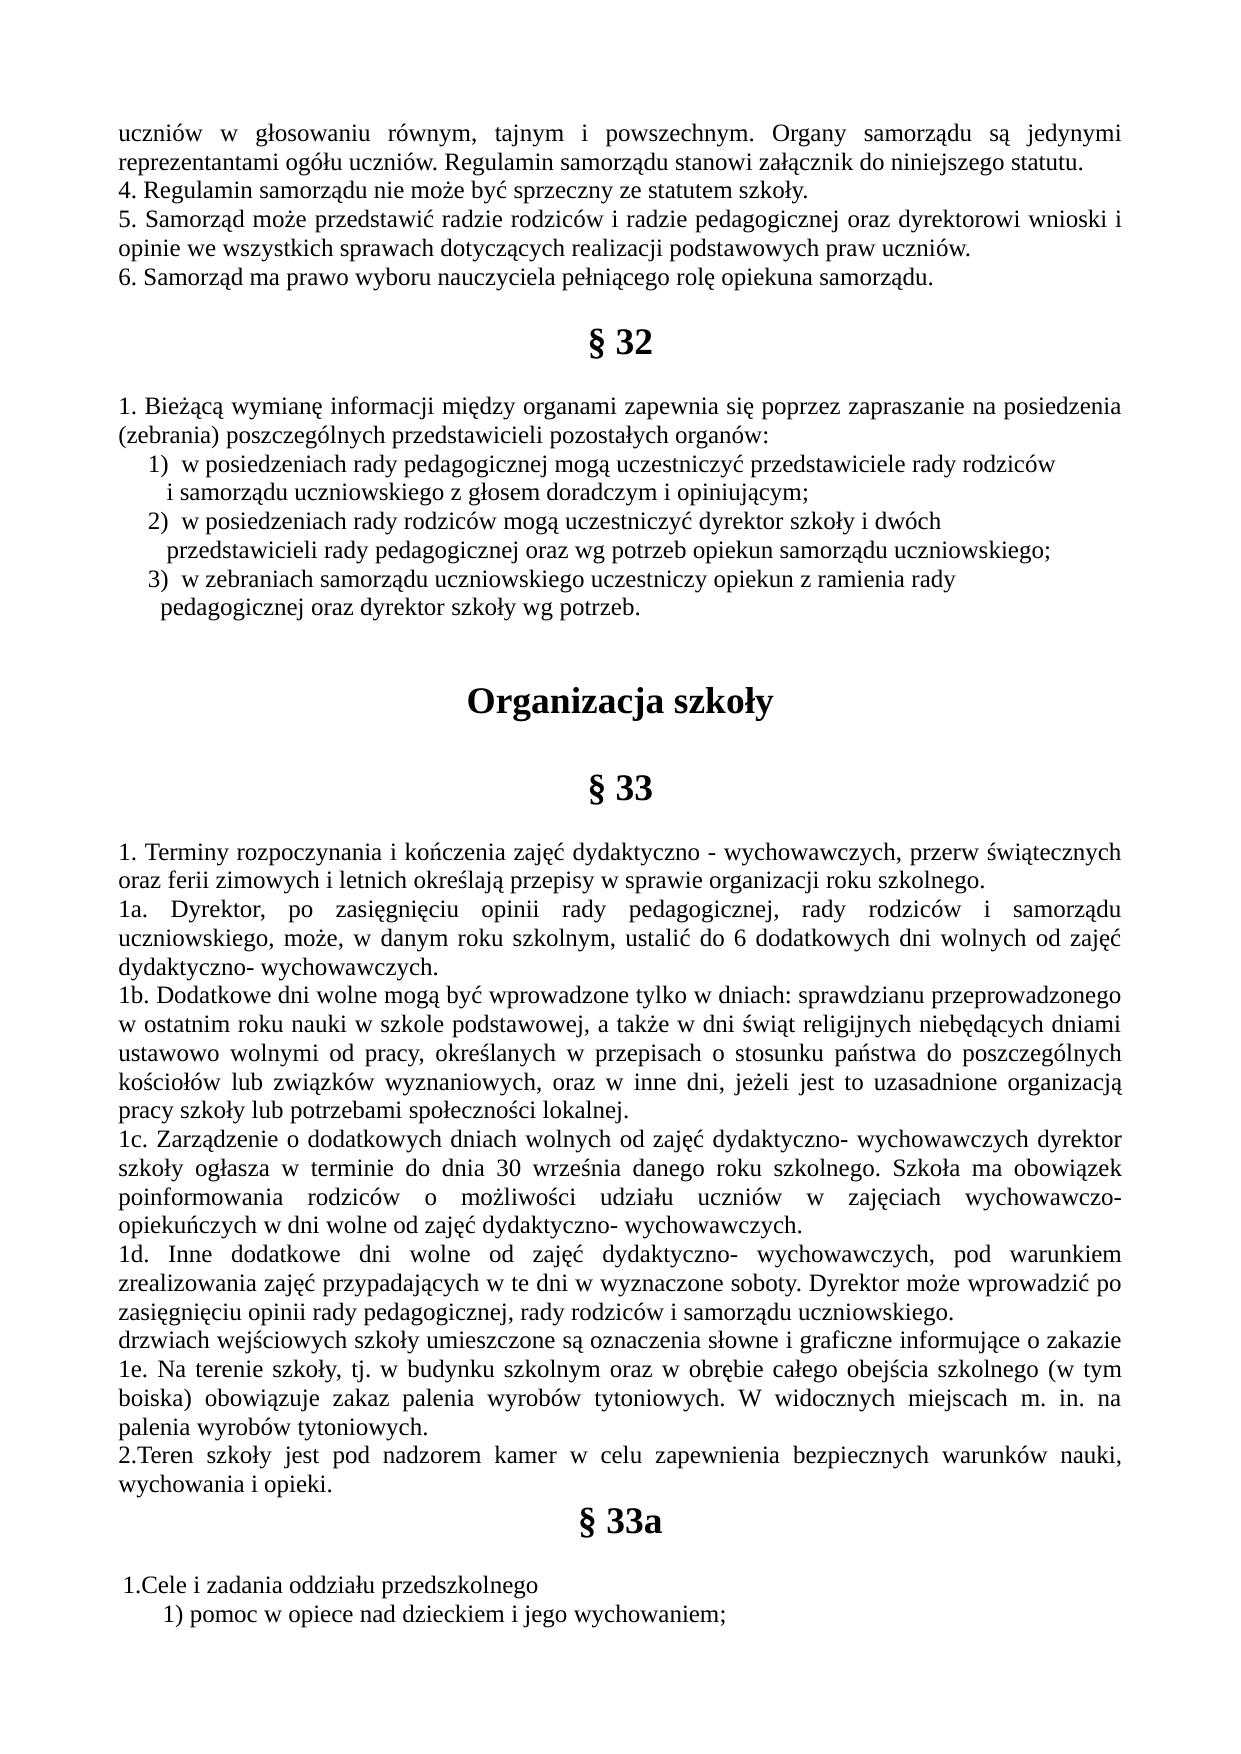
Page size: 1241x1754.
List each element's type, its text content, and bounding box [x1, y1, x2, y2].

text 1) w posiedzeniach rady pedagogicznej mogą uczestniczyć przedstawiciele rady rodziców [118, 449, 1122, 477]
text uczniów w głosowaniu równym, tajnym i powszechnym. Organy samorządu są jedynymi reprezentantami ogółu uczniów. Regulamin samorządu stanowi załącznik do niniejszego statutu. [118, 118, 1122, 176]
text 1a. Dyrektor, po zasięgnięciu opinii rady pedagogicznej, rady rodziców i samorządu uczniowskiego, może, w danym roku szkolnym, ustalić do 6 dodatkowych dni wolnych od zajęć dydaktyczno- wychowawczych. [118, 894, 1122, 981]
text § 33a [118, 1498, 1122, 1541]
text 1c. Zarządzenie o dodatkowych dniach wolnych od zajęć dydaktyczno- wychowawczych dyrektor szkoły ogłasza w terminie do dnia 30 września danego roku szkolnego. Szkoła ma obowiązek poinformowania rodziców o możliwości udziału uczniów w zajęciach wychowawczo- opiekuńczych w dni wolne od zajęć dydaktyczno- wychowawczych. [118, 1124, 1122, 1239]
text 3) w zebraniach samorządu uczniowskiego uczestniczy opiekun z ramienia rady [118, 564, 1122, 592]
text 4. Regulamin samorządu nie może być sprzeczny ze statutem szkoły. [118, 176, 1122, 204]
text pedagogicznej oraz dyrektor szkoły wg potrzeb. [118, 592, 1122, 621]
text i samorządu uczniowskiego z głosem doradczym i opiniującym; [118, 477, 1122, 506]
text 1d. Inne dodatkowe dni wolne od zajęć dydaktyczno- wychowawczych, pod warunkiem zrealizowania zajęć przypadających w te dni w wyznaczone soboty. Dyrektor może wprowadzić po zasięgnięciu opinii rady pedagogicznej, rady rodziców i samorządu uczniowskiego. [118, 1239, 1122, 1326]
text przedstawicieli rady pedagogicznej oraz wg potrzeb opiekun samorządu uczniowskiego; [118, 535, 1122, 564]
text 6. Samorząd ma prawo wyboru nauczyciela pełniącego rolę opiekuna samorządu. [118, 262, 1122, 291]
text § 32 [118, 319, 1122, 362]
text 2.Teren szkoły jest pod nadzorem kamer w celu zapewnienia bezpiecznych warunków nauki, wychowania i opieki. [118, 1441, 1122, 1498]
list Cele i zadania oddziału przedszkolnego [122, 1570, 1122, 1599]
text 1. Bieżącą wymianę informacji między organami zapewnia się poprzez zapraszanie na posiedzenia (zebrania) poszczególnych przedstawicieli pozostałych organów: [118, 391, 1122, 449]
text 1. Terminy rozpoczynania i kończenia zajęć dydaktyczno - wychowawczych, przerw świątecznych oraz ferii zimowych i letnich określają przepisy w sprawie organizacji roku szkolnego. [118, 837, 1122, 894]
text 5. Samorząd może przedstawić radzie rodziców i radzie pedagogicznej oraz dyrektorowi wnioski i opinie we wszystkich sprawach dotyczących realizacji podstawowych praw uczniów. [118, 204, 1122, 262]
list pomoc w opiece nad dzieckiem i jego wychowaniem; [162, 1599, 1122, 1627]
text drzwiach wejściowych szkoły umieszczone są oznaczenia słowne i graficzne informujące o zakazie 1e. Na terenie szkoły, tj. w budynku szkolnym oraz w obrębie całego obejścia szkolnego (w tym boiska) obowiązuje zakaz palenia wyrobów tytoniowych. W widocznych miejscach m. in. na palenia wyrobów tytoniowych. [118, 1326, 1122, 1441]
text 2) w posiedzeniach rady rodziców mogą uczestniczyć dyrektor szkoły i dwóch [118, 506, 1122, 535]
text 1b. Dodatkowe dni wolne mogą być wprowadzone tylko w dniach: sprawdzianu przeprowadzonego w ostatnim roku nauki w szkole podstawowej, a także w dni świąt religijnych niebędących dniami ustawowo wolnymi od pracy, określanych w przepisach o stosunku państwa do poszczególnych kościołów lub związków wyznaniowych, oraz w inne dni, jeżeli jest to uzasadnione organizacją pracy szkoły lub potrzebami społeczności lokalnej. [118, 981, 1122, 1124]
text § 33 [118, 765, 1122, 808]
text Organizacja szkoły [118, 679, 1122, 722]
